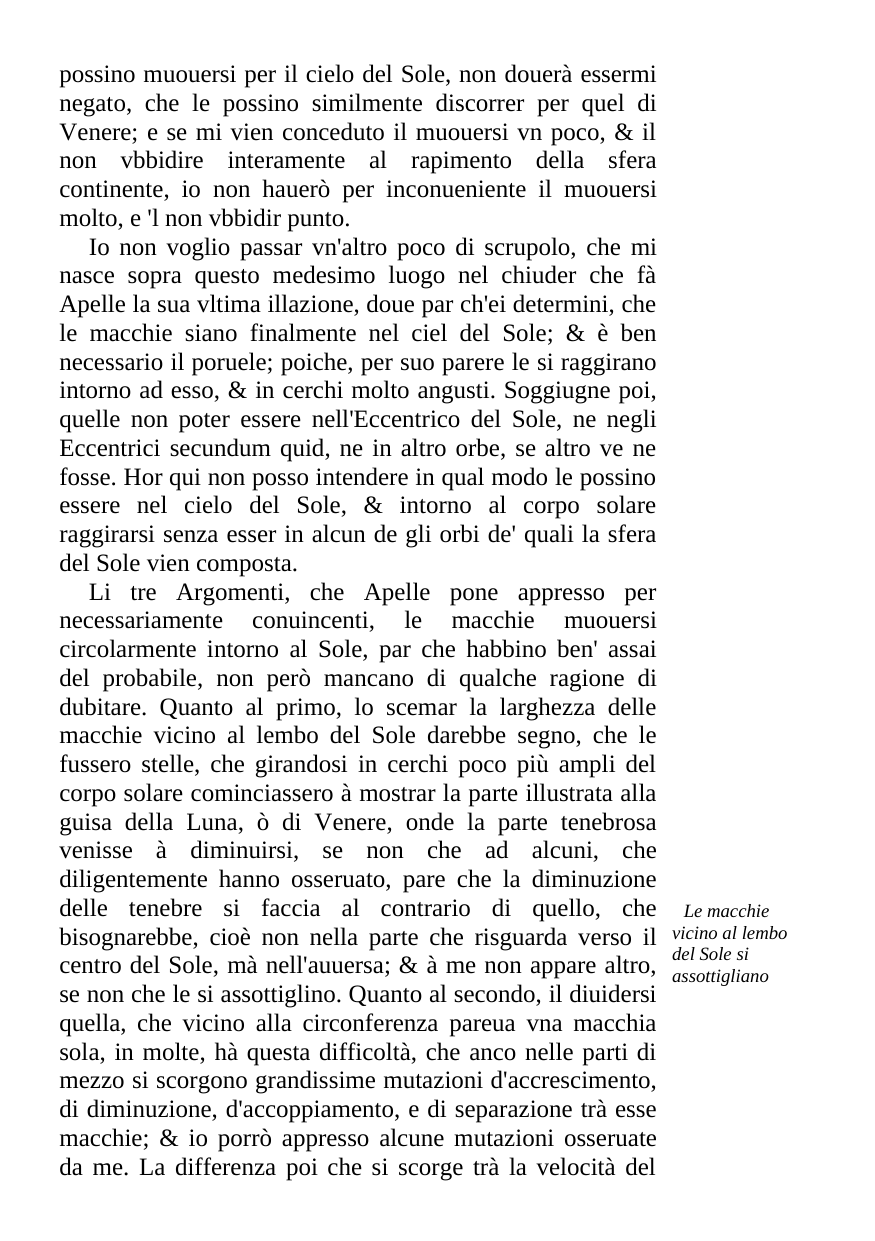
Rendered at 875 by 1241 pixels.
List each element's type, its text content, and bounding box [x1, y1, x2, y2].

table_cell Le macchie vicino al lembo del Sole si assottigliano [665, 577, 822, 1180]
table_cell Li tre Argomenti, che Apelle pone appresso per necessariamente conuincenti, le macchie muouersi circolarmente intorno al Sole, par che habbino ben' assai del probabile, non però mancano di qualche ragione di dubitare. Quanto al primo, lo scemar la larghezza delle macchie vicino al lembo del Sole darebbe segno, che le fussero stelle, che girandosi in cerchi poco più ampli del corpo solare cominciassero à mostrar la parte illustrata alla guisa della Luna, ò di Venere, onde la parte tenebrosa venisse à diminuirsi, se non che ad alcuni, che diligentemente hanno osseruato, pare che la diminuzione delle tenebre si faccia al contrario di quello, che bisognarebbe, cioè non nella parte che risguarda verso il centro del Sole, mà nell'auuersa; & à me non appare altro, se non che le si assottiglino. Quanto al secondo, il diuidersi quella, che vicino alla circonferenza pareua vna macchia sola, in molte, hà questa difficoltà, che anco nelle parti di mezzo si scorgono grandissime mutazioni d'accrescimento, di diminuzione, d'accoppiamento, e di separazione trà esse macchie; & io porrò appresso alcune mutazioni osseruate da me. La differenza poi che si scorge trà la velocità del [52, 577, 664, 1180]
table_cell Io non voglio passar vn'altro poco di scrupolo, che mi nasce sopra questo medesimo luogo nel chiuder che fà Apelle la sua vltima illazione, doue par ch'ei determini, che le macchie siano finalmente nel ciel del Sole; & è ben necessario il poruele; poiche, per suo parere le si raggirano intorno ad esso, & in cerchi molto angusti. Soggiugne poi, quelle non poter essere nell'Eccentrico del Sole, ne negli Eccentrici secundum quid, ne in altro orbe, se altro ve ne fosse. Hor qui non posso intendere in qual modo le possino essere nel cielo del Sole, & intorno al corpo solare raggirarsi senza esser in alcun de gli orbi de' quali la sfera del Sole vien composta. [52, 232, 664, 577]
table_cell [665, 59, 822, 232]
table_cell [665, 232, 822, 577]
table_cell possino muouersi per il cielo del Sole, non douerà essermi negato, che le possino similmente discorrer per quel di Venere; e se mi vien conceduto il muouersi vn poco, & il non vbbidire interamente al rapimento della sfera continente, io non hauerò per inconueniente il muouersi molto, e 'l non vbbidir punto. [52, 59, 664, 232]
